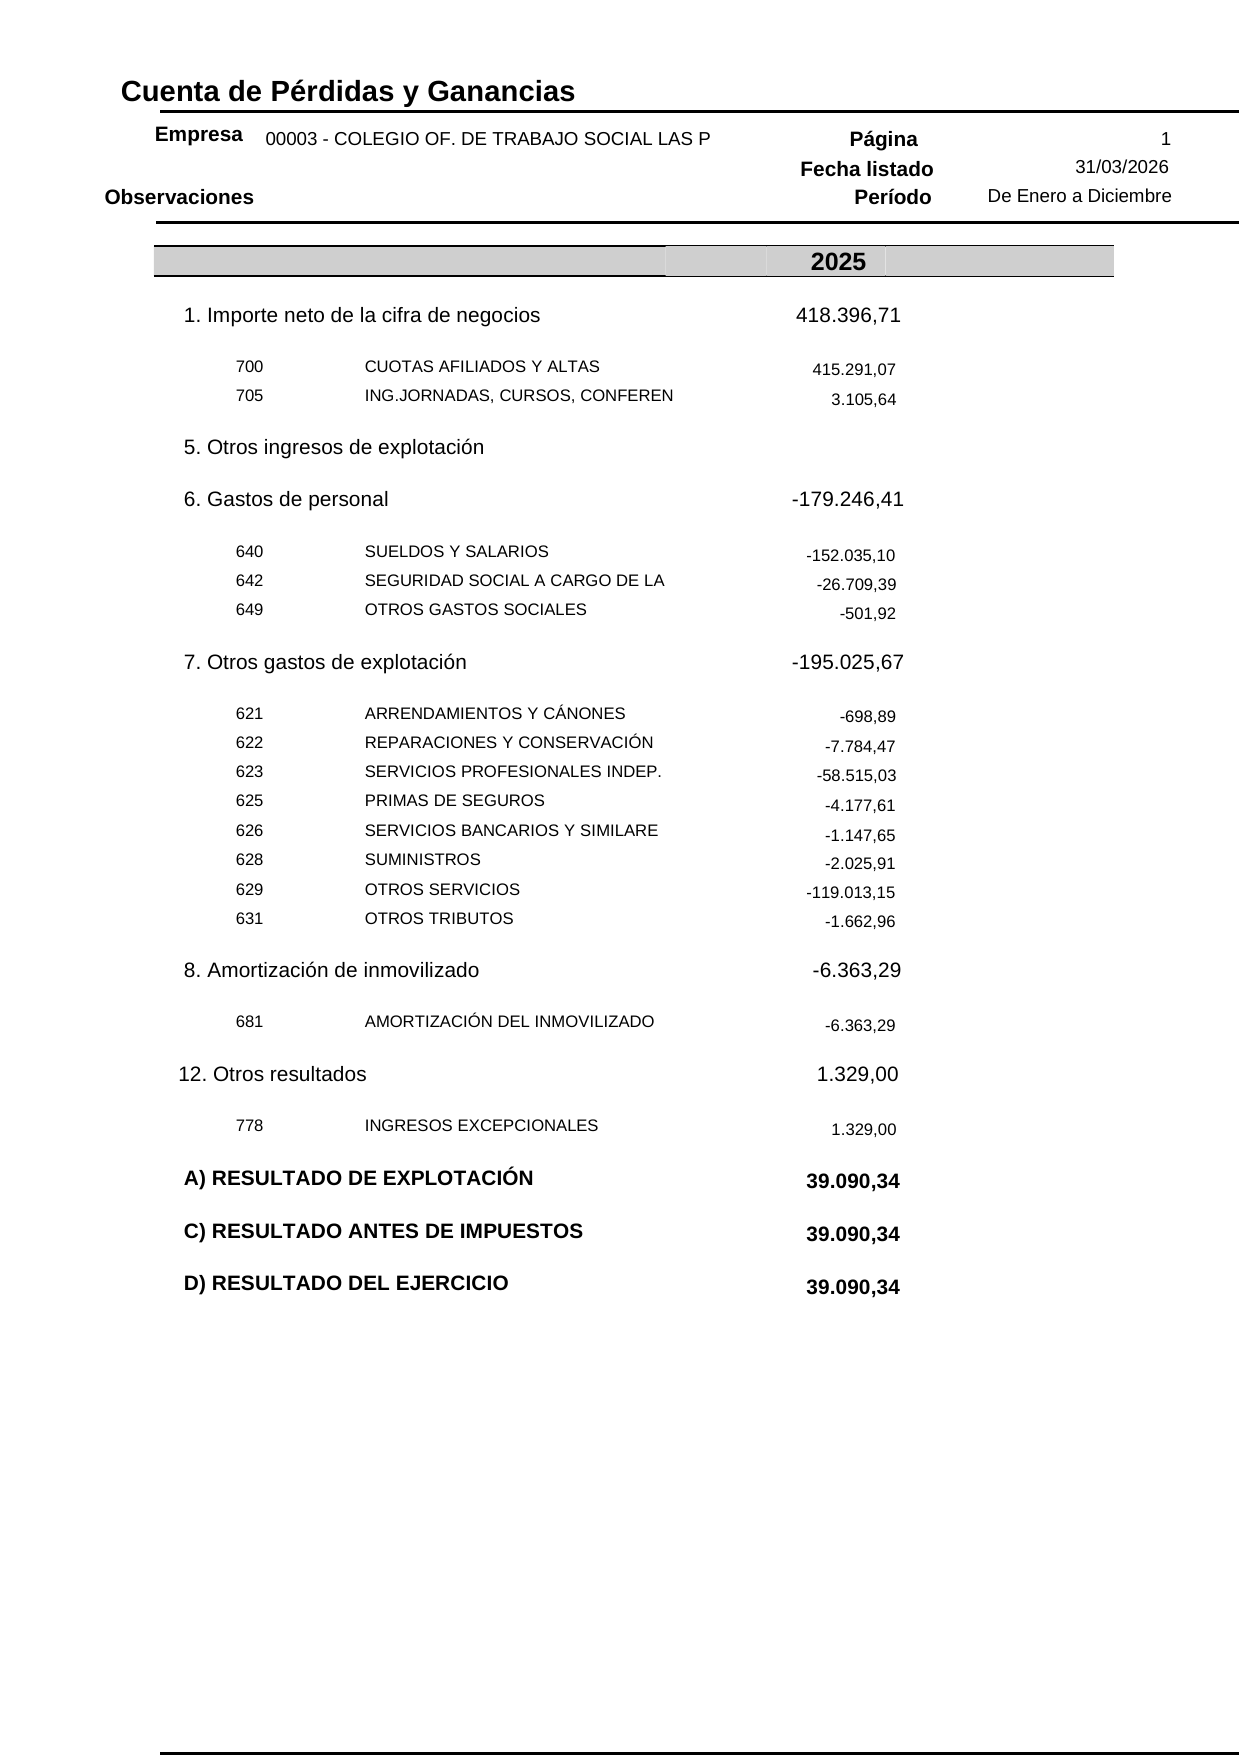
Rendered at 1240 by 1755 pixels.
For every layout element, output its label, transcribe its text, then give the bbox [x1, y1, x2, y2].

text 640 SUELDOS Y SALARIOS -152.035,10 [236, 541, 1185, 565]
text 622 REPARACIONES Y CONSERVACIÓN -7.784,47 [236, 733, 1185, 756]
text 12. Otros resultados 1.329,00 [178, 1062, 1185, 1086]
text 8. Amortización de inmovilizado -6.363,29 [184, 958, 1185, 982]
text 778 INGRESOS EXCEPCIONALES 1.329,00 [236, 1116, 1185, 1138]
text Fecha listado 31/03/2026 [800, 156, 1185, 179]
text D) RESULTADO DEL EJERCICIO 39.090,34 [184, 1271, 1185, 1299]
text 2025 [1114, 247, 1185, 275]
text 649 OTROS GASTOS SOCIALES -501,92 [236, 600, 1185, 623]
text 642 SEGURIDAD SOCIAL A CARGO DE LA -26.709,39 [236, 571, 1185, 594]
text 629 OTROS SERVICIOS -119.013,15 [236, 879, 1185, 902]
text Página 1 [849, 127, 1185, 151]
text 1. Importe neto de la cifra de negocios 418.396,71 [184, 302, 1185, 326]
text Cuenta de Pérdidas y Ganancias [121, 74, 1185, 107]
text 625 PRIMAS DE SEGUROS -4.177,61 [236, 791, 1185, 815]
text 00003 - COLEGIO OF. DE TRABAJO SOCIAL LAS P [265, 128, 713, 150]
text 631 OTROS TRIBUTOS -1.662,96 [236, 908, 1185, 931]
text 7. Otros gastos de explotación -195.025,67 [184, 649, 1185, 673]
text 623 SERVICIOS PROFESIONALES INDEP. -58.515,03 [236, 762, 1185, 785]
text 681 AMORTIZACIÓN DEL INMOVILIZADO -6.363,29 [236, 1012, 1185, 1035]
text 5. Otros ingresos de explotación [184, 435, 1185, 459]
text Empresa [154, 121, 251, 145]
text C) RESULTADO ANTES DE IMPUESTOS 39.090,34 [184, 1218, 1185, 1246]
text 621 ARRENDAMIENTOS Y CÁNONES -698,89 [236, 704, 1185, 726]
text 626 SERVICIOS BANCARIOS Y SIMILARE -1.147,65 [236, 821, 1185, 844]
text 6. Gastos de personal -179.246,41 [184, 487, 1185, 511]
text Observaciones Período De Enero a Diciembre [104, 185, 1185, 208]
text A) RESULTADO DE EXPLOTACIÓN 39.090,34 [184, 1166, 1185, 1193]
text 705 ING.JORNADAS, CURSOS, CONFEREN 3.105,64 [236, 386, 1185, 408]
text 700 CUOTAS AFILIADOS Y ALTAS 415.291,07 [236, 357, 1185, 379]
text 628 SUMINISTROS -2.025,91 [236, 850, 1185, 873]
